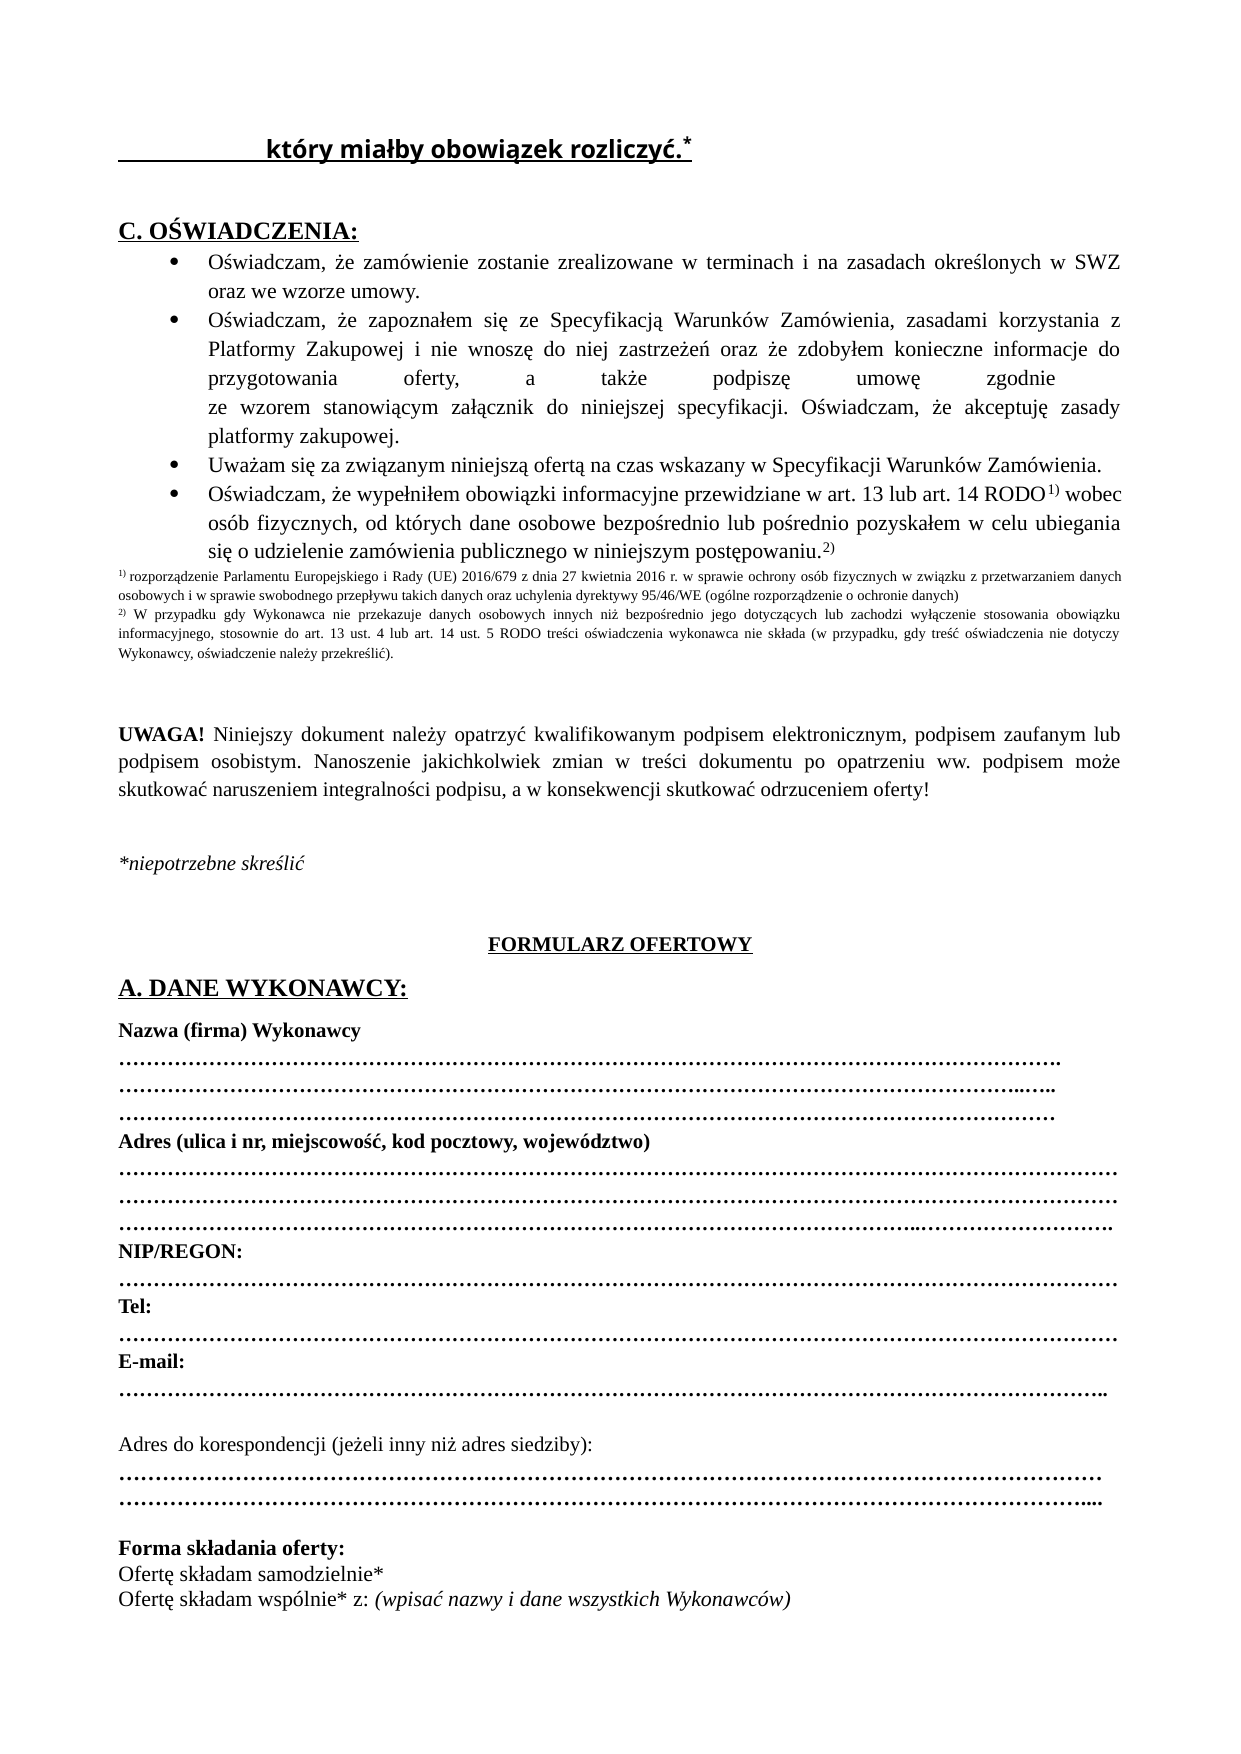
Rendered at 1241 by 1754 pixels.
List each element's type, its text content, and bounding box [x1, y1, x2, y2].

list Oświadczam, że zamówienie zostanie zrealizowane w terminach i na zasadach określonych w SWZ oraz we wzorze umowy. [170, 249, 1122, 303]
text Nazwa (firma) Wykonawcy ……………………………………………………………………………………………………………………….…………………………………………………………………………………………………………………..…..……………………………………………………………………………………………………………………… [118, 1018, 1122, 1125]
text Ofertę składam wspólnie* z: (wpisać nazwy i dane wszystkich Wykonawców) [118, 1586, 1122, 1611]
text 1) rozporządzenie Parlamentu Europejskiego i Rady (UE) 2016/679 z dnia 27 kwietnia 2016 r. w sprawie ochrony osób fizycznych w związku z przetwarzaniem danych osobowych i w sprawie swobodnego przepływu takich danych oraz uchylenia dyrektywy 95/46/WE (ogólne rozporządzenie o ochronie danych) [118, 567, 1122, 603]
text Ofertę składam samodzielnie* [118, 1561, 1122, 1586]
text Adres do korespondencji (jeżeli inny niż adres siedziby): [118, 1432, 1122, 1456]
text NIP/REGON: [118, 1239, 1122, 1263]
list Uważam się za związanym niniejszą ofertą na czas wskazany w Specyfikacji Warunków Zamówienia. [170, 452, 1122, 477]
text A. DANE WYKONAWCY: [118, 973, 1122, 1001]
text FORMULARZ OFERTOWY [118, 932, 1122, 956]
text …………………………………………………………………………………………………………………………….. [118, 1377, 1122, 1401]
list Oświadczam, że zapoznałem się ze Specyfikacją Warunków Zamówienia, zasadami korzystania z Platformy Zakupowej i nie wnoszę do niej zastrzeżeń oraz że zdobyłem konieczne informacje do przygotowania oferty, a także podpiszę umowę zgodnie ze wzorem stanowiącym załącznik do niniejszej specyfikacji. Oświadczam, że akceptuję zasady platformy zakupowej. [170, 307, 1122, 448]
text *niepotrzebne skreślić [118, 851, 1122, 874]
text …………………………………………………………………………………………………………………………………………………………………………………………………………………………………………….... [118, 1460, 1122, 1510]
text ……………………………………………………………………………………………………………………………… [118, 1267, 1122, 1291]
text C. OŚWIADCZENIA: [118, 216, 1122, 245]
text 2) W przypadku gdy Wykonawca nie przekazuje danych osobowych innych niż bezpośrednio jego dotyczących lub zachodzi wyłączenie stosowania obowiązku informacyjnego, stosownie do art. 13 ust. 4 lub art. 14 ust. 5 RODO treści oświadczenia wykonawca nie składa (w przypadku, gdy treść oświadczenia nie dotyczy Wykonawcy, oświadczenie należy przekreślić). [118, 606, 1122, 661]
text ……………………………………………………………………………………………………………………………… [118, 1322, 1122, 1346]
text który miałby obowiązek rozliczyć.* [118, 131, 1122, 165]
text Tel: [118, 1294, 1122, 1318]
text E-mail: [118, 1349, 1122, 1373]
text UWAGA! Niniejszy dokument należy opatrzyć kwalifikowanym podpisem elektronicznym, podpisem zaufanym lub podpisem osobistym. Nanoszenie jakichkolwiek zmian w treści dokumentu po opatrzeniu ww. podpisem może skutkować naruszeniem integralności podpisu, a w konsekwencji skutkować odrzuceniem oferty! [118, 722, 1122, 801]
text Forma składania oferty: [118, 1535, 1122, 1561]
list Oświadczam, że wypełniłem obowiązki informacyjne przewidziane w art. 13 lub art. 14 RODO1) wobec osób fizycznych, od których dane osobowe bezpośrednio lub pośrednio pozyskałem w celu ubiegania się o udzielenie zamówienia publicznego w niniejszym postępowaniu.2) [170, 481, 1122, 564]
text Adres (ulica i nr, miejscowość, kod pocztowy, województwo) ……………………………………………………………………………………………………………………………………………………………………………………………………………………………………………………………………………………………………………………………………………………………………..………………………. [118, 1128, 1122, 1235]
